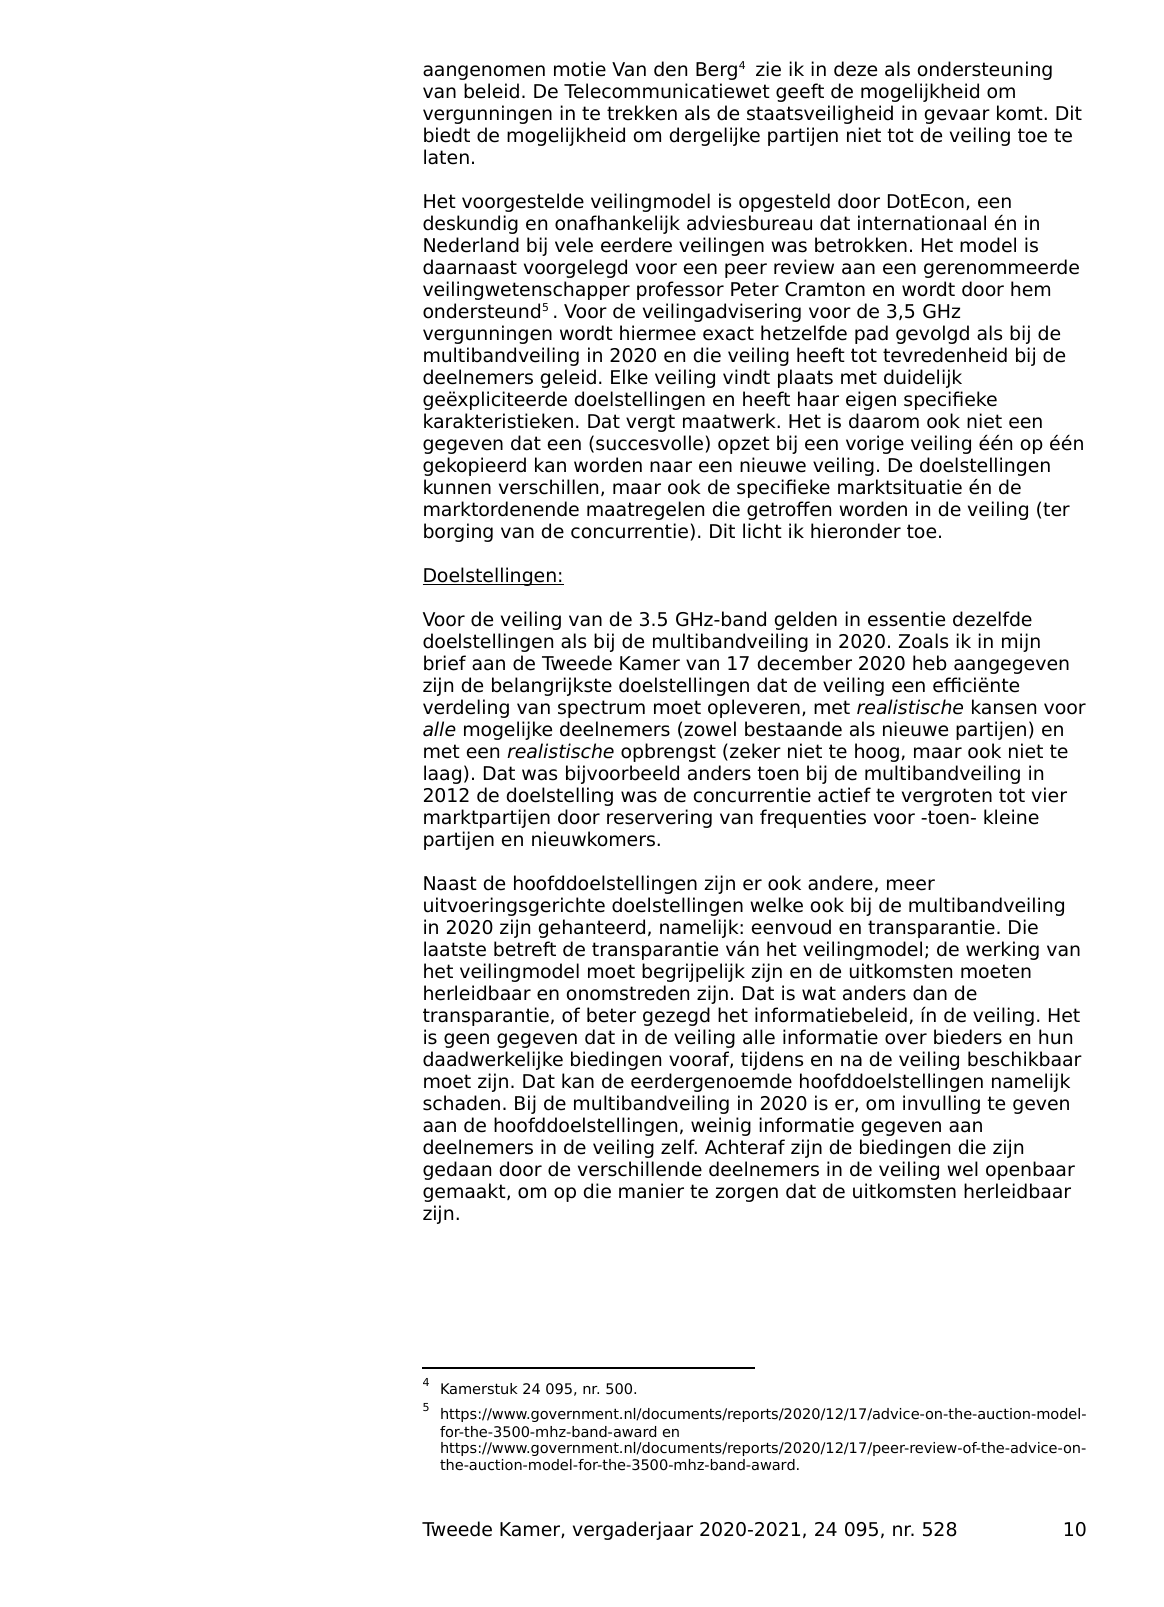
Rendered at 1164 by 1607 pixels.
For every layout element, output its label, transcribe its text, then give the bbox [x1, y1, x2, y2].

subtitle Doelstellingen: [422, 565, 1087, 587]
text Het voorgestelde veilingmodel is opgesteld door DotEcon, een deskundig en onafhankelijk adviesbureau dat internationaal én in Nederland bij vele eerdere veilingen was betrokken. Het model is daarnaast voorgelegd voor een peer review aan een gerenommeerde veilingwetenschapper professor Peter Cramton en wordt door hem ondersteund. Voor de veilingadvisering voor de 3,5 GHz vergunningen wordt hiermee exact hetzelfde pad gevolgd als bij de multibandveiling in 2020 en die veiling heeft tot tevredenheid bij de deelnemers geleid. Elke veiling vindt plaats met duidelijk geëxpliciteerde doelstellingen en heeft haar eigen specifieke karakteristieken. Dat vergt maatwerk. Het is daarom ook niet een gegeven dat een (succesvolle) opzet bij een vorige veiling één op één gekopieerd kan worden naar een nieuwe veiling. De doelstellingen kunnen verschillen, maar ook de specifieke marktsituatie én de marktordenende maatregelen die getroffen worden in de veiling (ter borging van de concurrentie). Dit licht ik hieronder toe. [422, 191, 1087, 543]
text Naast de hoofddoelstellingen zijn er ook andere, meer uitvoeringsgerichte doelstellingen welke ook bij de multibandveiling in 2020 zijn gehanteerd, namelijk: eenvoud en transparantie. Die laatste betreft de transparantie ván het veilingmodel; de werking van het veilingmodel moet begrijpelijk zijn en de uitkomsten moeten herleidbaar en onomstreden zijn. Dat is wat anders dan de transparantie, of beter gezegd het informatiebeleid, ín de veiling. Het is geen gegeven dat in de veiling alle informatie over bieders en hun daadwerkelijke biedingen vooraf, tijdens en na de veiling beschikbaar moet zijn. Dat kan de eerdergenoemde hoofddoelstellingen namelijk schaden. Bij de multibandveiling in 2020 is er, om invulling te geven aan de hoofddoelstellingen, weinig informatie gegeven aan deelnemers in de veiling zelf. Achteraf zijn de biedingen die zijn gedaan door de verschillende deelnemers in de veiling wel openbaar gemaakt, om op die manier te zorgen dat de uitkomsten herleidbaar zijn. [422, 873, 1087, 1225]
text Kamerstuk 24 095, nr. 500. [422, 1377, 1087, 1399]
text aangenomen motie Van den Berg zie ik in deze als ondersteuning van beleid. De Telecommunicatiewet geeft de mogelijkheid om vergunningen in te trekken als de staatsveiligheid in gevaar komt. Dit biedt de mogelijkheid om dergelijke partijen niet tot de veiling toe te laten. [422, 59, 1087, 169]
text https://www.government.nl/documents/reports/2020/12/17/advice-on-the-auction-model-for-the-3500-mhz-band-award en https://www.government.nl/documents/reports/2020/12/17/peer-review-of-the-advice-on-the-auction-model-for-the-3500-mhz-band-award. [422, 1402, 1087, 1474]
text Voor de veiling van de 3.5 GHz-band gelden in essentie dezelfde doelstellingen als bij de multibandveiling in 2020. Zoals ik in mijn brief aan de Tweede Kamer van 17 december 2020 heb aangegeven zijn de belangrijkste doelstellingen dat de veiling een efficiënte verdeling van spectrum moet opleveren, met realistische kansen voor alle mogelijke deelnemers (zowel bestaande als nieuwe partijen) en met een realistische opbrengst (zeker niet te hoog, maar ook niet te laag). Dat was bijvoorbeeld anders toen bij de multibandveiling in 2012 de doelstelling was de concurrentie actief te vergroten tot vier marktpartijen door reservering van frequenties voor -toen- kleine partijen en nieuwkomers. [422, 609, 1087, 851]
